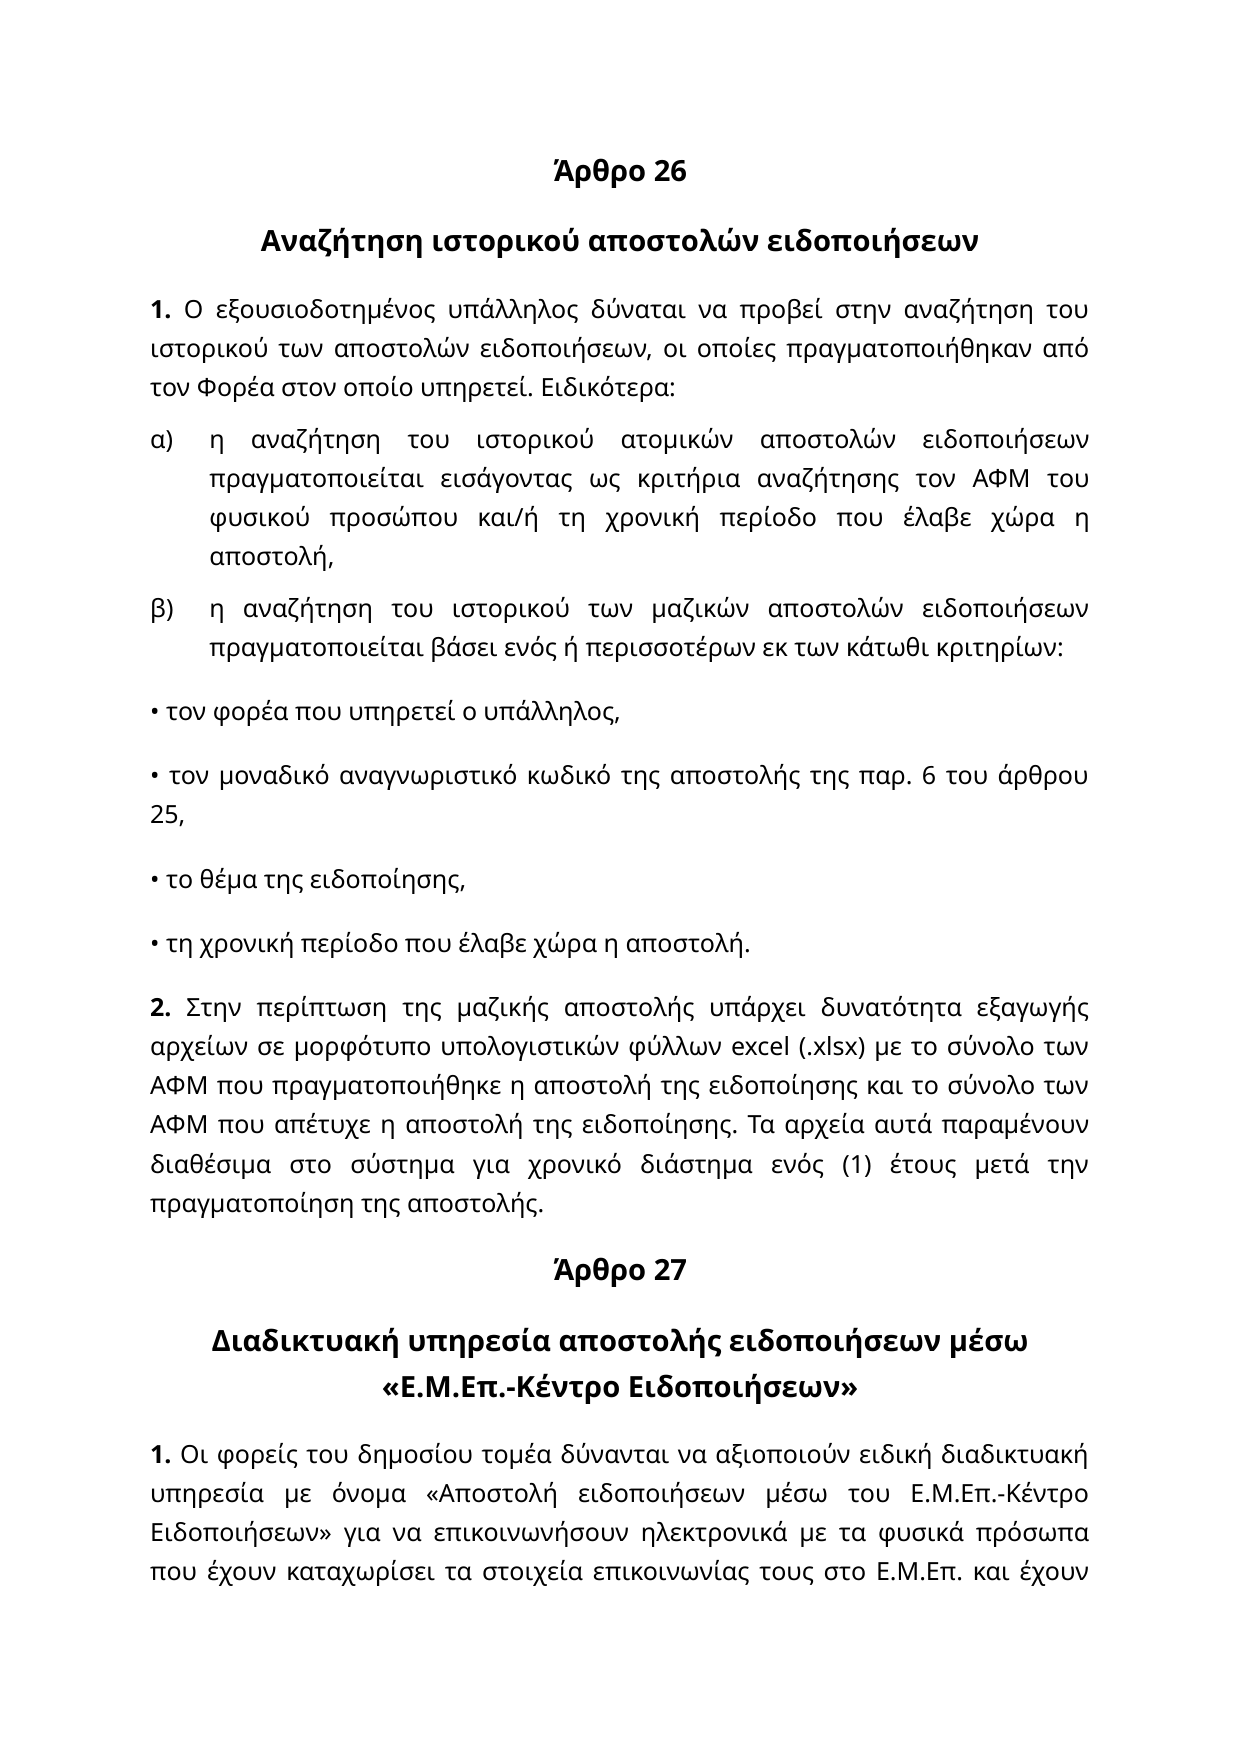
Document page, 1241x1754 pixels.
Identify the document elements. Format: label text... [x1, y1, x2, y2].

text • τη χρονική περίοδο που έλαβε χώρα η αποστολή. [150, 925, 1090, 959]
subtitle Αναζήτηση ιστορικού αποστολών ειδοποιήσεων [150, 221, 1090, 260]
text • τον φορέα που υπηρετεί ο υπάλληλος, [150, 694, 1090, 728]
subtitle Διαδικτυακή υπηρεσία αποστολής ειδοποιήσεων μέσω «Ε.Μ.Επ.-Κέντρο Ειδοποιήσεων» [150, 1320, 1090, 1406]
text • το θέμα της ειδοποίησης, [150, 861, 1090, 895]
list β) η αναζήτηση του ιστορικού των μαζικών αποστολών ειδοποιήσεων πραγματοποιείται βάσει ενός ή περισσοτέρων εκ των κάτωθι κριτηρίων: [150, 590, 1090, 664]
list α) η αναζήτηση του ιστορικού ατομικών αποστολών ειδοποιήσεων πραγματοποιείται εισάγοντας ως κριτήρια αναζήτησης τον ΑΦΜ του φυσικού προσώπου και/ή τη χρονική περίοδο που έλαβε χώρα η αποστολή, [150, 421, 1090, 573]
text 1. Ο εξουσιοδοτημένος υπάλληλος δύναται να προβεί στην αναζήτηση του ιστορικού των αποστολών ειδοποιήσεων, οι οποίες πραγματοποιήθηκαν από τον Φορέα στον οποίο υπηρετεί. Ειδικότερα: [150, 291, 1090, 404]
subtitle Άρθρο 26 [150, 150, 1090, 190]
text 2. Στην περίπτωση της μαζικής αποστολής υπάρχει δυνατότητα εξαγωγής αρχείων σε μορφότυπο υπολογιστικών φύλλων excel (.xlsx) με το σύνολο των ΑΦΜ που πραγματοποιήθηκε η αποστολή της ειδοποίησης και το σύνολο των ΑΦΜ που απέτυχε η αποστολή της ειδοποίησης. Τα αρχεία αυτά παραμένουν διαθέσιμα στο σύστημα για χρονικό διάστημα ενός (1) έτους μετά την πραγματοποίηση της αποστολής. [150, 989, 1090, 1219]
text • τον μοναδικό αναγνωριστικό κωδικό της αποστολής της παρ. 6 του άρθρου 25, [150, 758, 1090, 831]
subtitle Άρθρο 27 [150, 1249, 1090, 1289]
text 1. Οι φορείς του δημοσίου τομέα δύνανται να αξιοποιούν ειδική διαδικτυακή υπηρεσία με όνομα «Αποστολή ειδοποιήσεων μέσω του Ε.Μ.Επ.-Κέντρο Ειδοποιήσεων» για να επικοινωνήσουν ηλεκτρονικά με τα φυσικά πρόσωπα που έχουν καταχωρίσει τα στοιχεία επικοινωνίας τους στο Ε.Μ.Επ. και έχουν [150, 1436, 1090, 1588]
